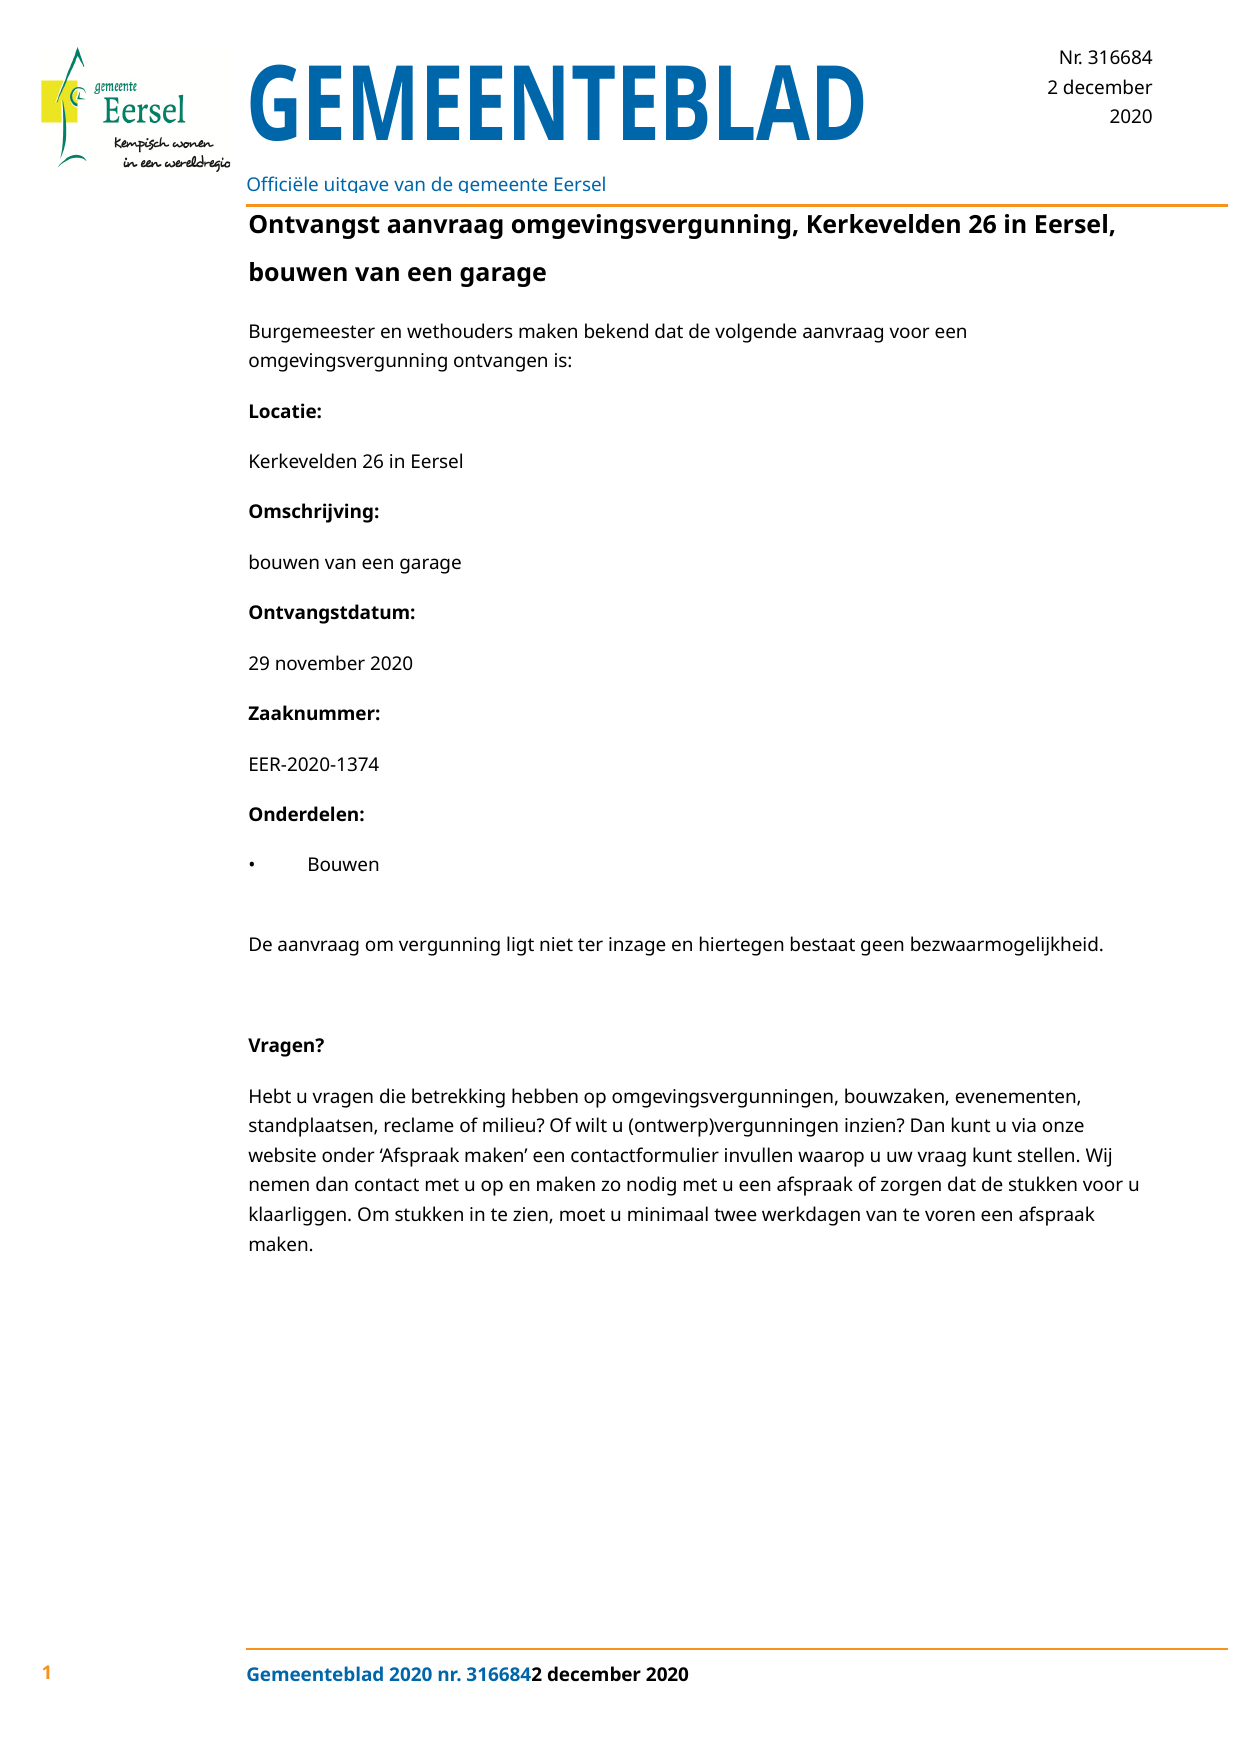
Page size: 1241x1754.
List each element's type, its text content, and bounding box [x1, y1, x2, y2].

text Burgemeester en wethouders maken bekend dat de volgende aanvraag voor een omgevingsvergunning ontvangen is: [248, 318, 1152, 373]
text 29 november 2020 [248, 650, 1152, 676]
text bouwen van een garage [248, 549, 1152, 575]
list Bouwen [248, 852, 1152, 877]
picture [41, 47, 231, 172]
text Locatie: [248, 398, 1152, 424]
text Omschrijving: [248, 499, 1152, 524]
text Onderdelen: [248, 801, 1152, 827]
text Kerkevelden 26 in Eersel [248, 448, 1152, 474]
text De aanvraag om vergunning ligt niet ter inzage en hiertegen bestaat geen bezwaarmogelijkheid. [248, 932, 1152, 957]
text Vragen? [248, 1032, 1152, 1058]
text EER-2020-1374 [248, 751, 1152, 777]
text Zaaknummer: [248, 700, 1152, 726]
text Ontvangstdatum: [248, 599, 1152, 625]
text Hebt u vragen die betrekking hebben op omgevingsvergunningen, bouwzaken, evenementen, standplaatsen, reclame of milieu? Of wilt u (ontwerp)vergunningen inzien? Dan kunt u via onze website onder ‘Afspraak maken’ een contactformulier invullen waarop u uw vraag kunt stellen. Wij nemen dan contact met u op en maken zo nodig met u een afspraak of zorgen dat de stukken voor u klaarliggen. Om stukken in te zien, moet u minimaal twee werkdagen van te voren een afspraak maken. [248, 1083, 1152, 1257]
text Ontvangst aanvraag omgevingsvergunning, Kerkevelden 26 in Eersel, bouwen van een garage [248, 207, 1152, 288]
